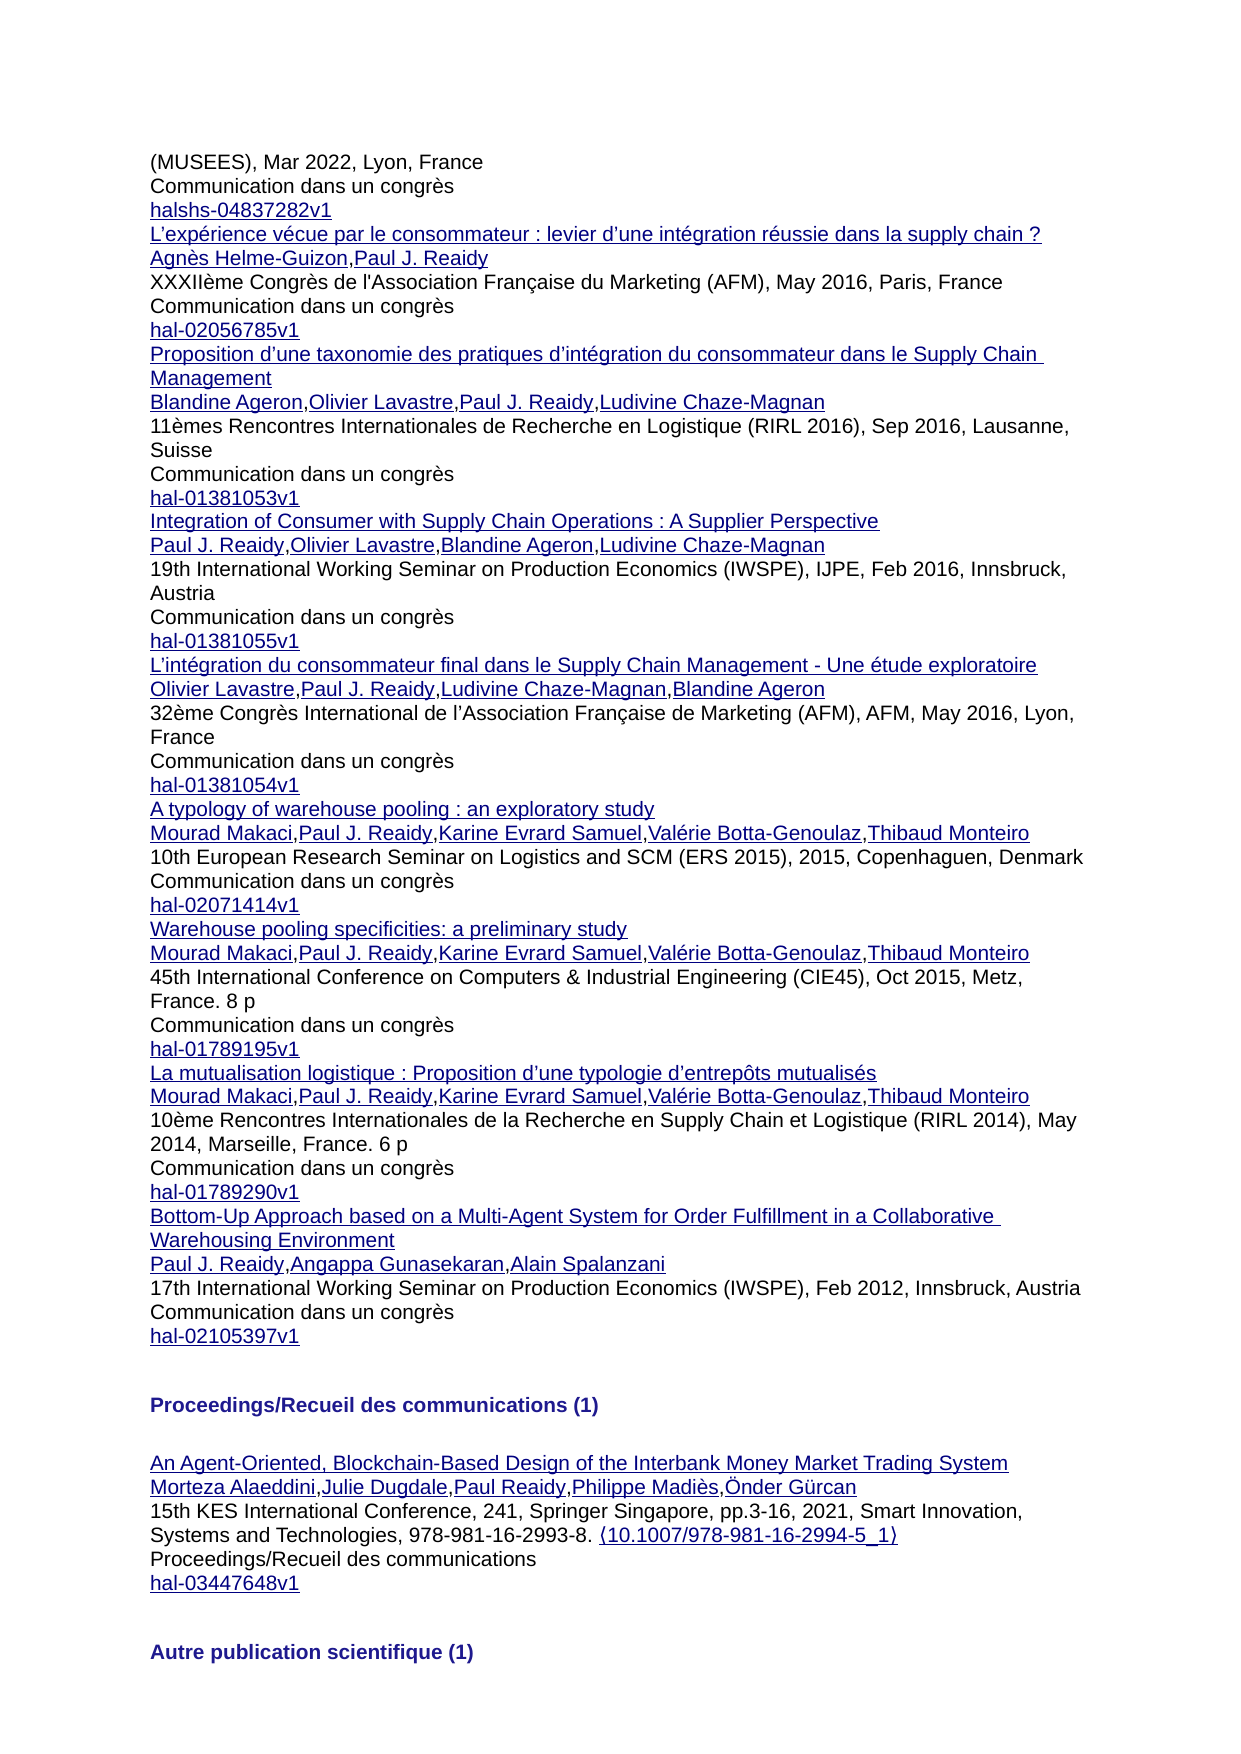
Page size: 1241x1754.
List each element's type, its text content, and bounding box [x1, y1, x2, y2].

table_cell L’expérience vécue par le consommateur : levier d’une intégration réussie dans la supply chain ? Agnès Helme-Guizon,Paul J. Reaidy XXXIIème Congrès de l'Association Française du Marketing (AFM), May 2016, Paris, France Communication dans un congrès hal-02056785v1 [150, 222, 1090, 342]
table_cell Warehouse pooling specificities: a preliminary study Mourad Makaci,Paul J. Reaidy,Karine Evrard Samuel,Valérie Botta-Genoulaz,Thibaud Monteiro 45th International Conference on Computers & Industrial Engineering (CIE45), Oct 2015, Metz, France. 8 p Communication dans un congrès hal-01789195v1 [150, 917, 1090, 1060]
table_cell Proposition d’une taxonomie des pratiques d’intégration du consommateur dans le Supply Chain Management Blandine Ageron,Olivier Lavastre,Paul J. Reaidy,Ludivine Chaze-Magnan 11èmes Rencontres Internationales de Recherche en Logistique (RIRL 2016), Sep 2016, Lausanne, Suisse Communication dans un congrès hal-01381053v1 [150, 342, 1090, 509]
table_cell Bottom-Up Approach based on a Multi-Agent System for Order Fulfillment in a Collaborative Warehousing Environment Paul J. Reaidy,Angappa Gunasekaran,Alain Spalanzani 17th International Working Seminar on Production Economics (IWSPE), Feb 2012, Innsbruck, Austria Communication dans un congrès hal-02105397v1 [150, 1204, 1090, 1348]
table_cell L’intégration du consommateur final dans le Supply Chain Management - Une étude exploratoire Olivier Lavastre,Paul J. Reaidy,Ludivine Chaze-Magnan,Blandine Ageron 32ème Congrès International de l’Association Française de Marketing (AFM), AFM, May 2016, Lyon, France Communication dans un congrès hal-01381054v1 [150, 653, 1090, 797]
table_cell (MUSEES), Mar 2022, Lyon, France Communication dans un congrès halshs-04837282v1 [150, 150, 1090, 222]
table_header An Agent-Oriented, Blockchain-Based Design of the Interbank Money Market Trading System Morteza Alaeddini,Julie Dugdale,Paul Reaidy,Philippe Madiès,Önder Gürcan 15th KES International Conference, 241, Springer Singapore, pp.3-16, 2021, Smart Innovation, Systems and Technologies, 978-981-16-2993-8. ⟨10.1007/978-981-16-2994-5_1⟩ Proceedings/Recueil des communications hal-03447648v1 [150, 1451, 1090, 1595]
table_cell Integration of Consumer with Supply Chain Operations : A Supplier Perspective Paul J. Reaidy,Olivier Lavastre,Blandine Ageron,Ludivine Chaze-Magnan 19th International Working Seminar on Production Economics (IWSPE), IJPE, Feb 2016, Innsbruck, Austria Communication dans un congrès hal-01381055v1 [150, 509, 1090, 653]
subtitle Proceedings/Recueil des communications (1) [150, 1393, 1090, 1417]
table_cell La mutualisation logistique : Proposition d’une typologie d’entrepôts mutualisés Mourad Makaci,Paul J. Reaidy,Karine Evrard Samuel,Valérie Botta-Genoulaz,Thibaud Monteiro 10ème Rencontres Internationales de la Recherche en Supply Chain et Logistique (RIRL 2014), May 2014, Marseille, France. 6 p Communication dans un congrès hal-01789290v1 [150, 1060, 1090, 1204]
subtitle Autre publication scientifique (1) [150, 1639, 1090, 1663]
table_cell A typology of warehouse pooling : an exploratory study Mourad Makaci,Paul J. Reaidy,Karine Evrard Samuel,Valérie Botta-Genoulaz,Thibaud Monteiro 10th European Research Seminar on Logistics and SCM (ERS 2015), 2015, Copenhaguen, Denmark Communication dans un congrès hal-02071414v1 [150, 797, 1090, 917]
